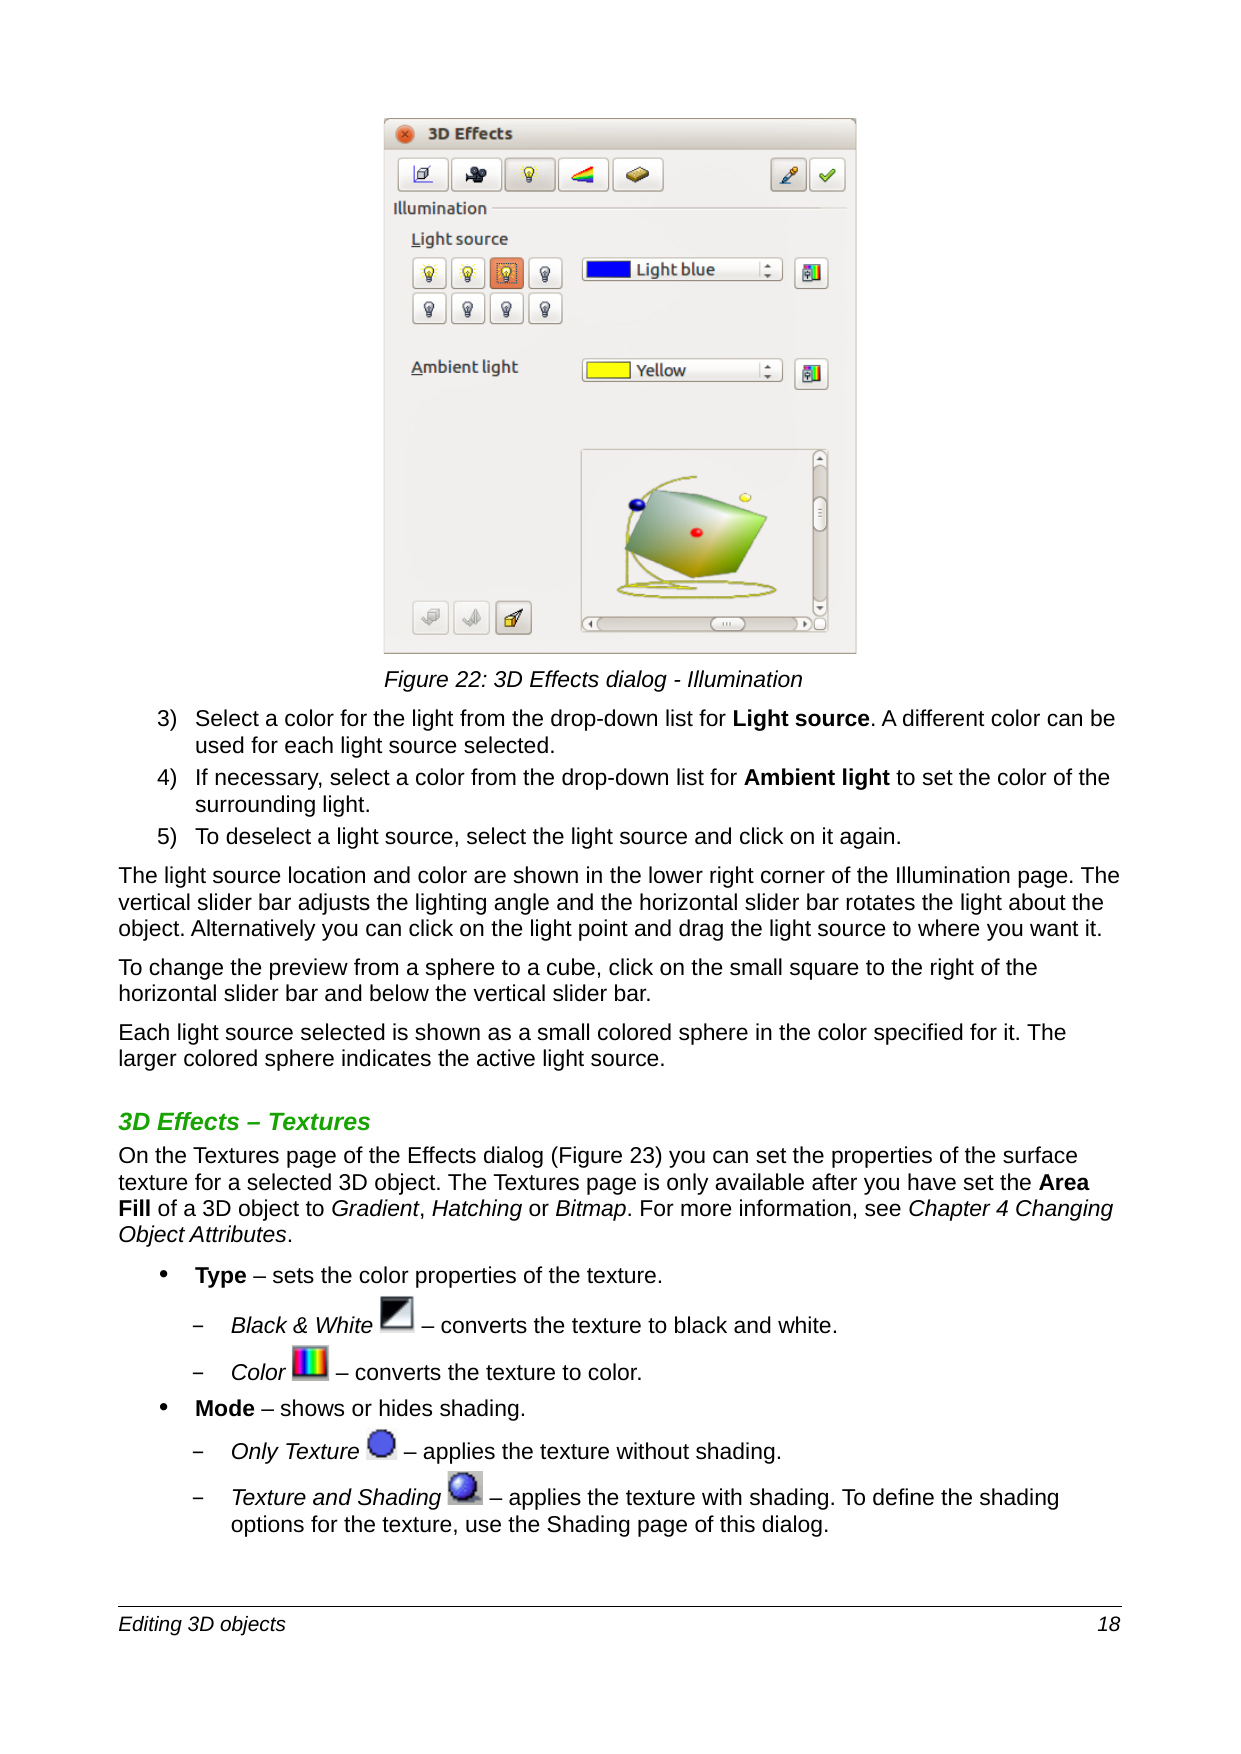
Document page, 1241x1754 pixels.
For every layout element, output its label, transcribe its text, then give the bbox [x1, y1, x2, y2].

list Black & White – converts the texture to black and white. [192, 1296, 1122, 1339]
text Figure 22: 3D Effects dialog - Illumination [384, 666, 856, 693]
picture [379, 1295, 415, 1333]
text Each light source selected is shown as a small colored sphere in the color specified for it. The larger colored sphere indicates the active light source. [118, 1019, 1122, 1072]
text To change the preview from a sphere to a cube, click on the small square to the right of the horizontal slider bar and below the vertical slider bar. [118, 954, 1122, 1006]
list Color – converts the texture to color. [192, 1345, 1122, 1387]
picture [366, 1428, 398, 1460]
picture [383, 118, 857, 654]
list Type – sets the color properties of the texture. [156, 1260, 1122, 1289]
list Only Texture – applies the texture without shading. [192, 1428, 1122, 1465]
picture [291, 1345, 330, 1381]
list If necessary, select a color from the drop-down list for Ambient light to set the color of the surrounding light. [177, 764, 1122, 817]
subtitle 3D Effects – Textures [118, 1107, 1122, 1136]
text On the Textures page of the Effects dialog (Figure 23) you can set the properties of the surface texture for a selected 3D object. The Textures page is only available after you have set the Area Fill of a 3D object to Gradient, Hatching or Bitmap. For more information, see Chapter 4 Changing Object Attributes. [118, 1142, 1122, 1248]
list Texture and Shading – applies the texture with shading. To define the shading options for the texture, use the Shading page of this dialog. [192, 1472, 1122, 1537]
picture [447, 1471, 483, 1505]
list Select a color for the light from the drop-down list for Light source. A different color can be used for each light source selected. [177, 705, 1122, 758]
list Mode – shows or hides shading. [156, 1393, 1122, 1422]
text The light source location and color are shown in the lower right corner of the Illumination page. The vertical slider bar adjusts the lighting angle and the horizontal slider bar rotates the light about the object. Alternatively you can click on the light point and drag the light source to where you want it. [118, 862, 1122, 941]
list To deselect a light source, select the light source and click on it again. [177, 823, 1122, 849]
